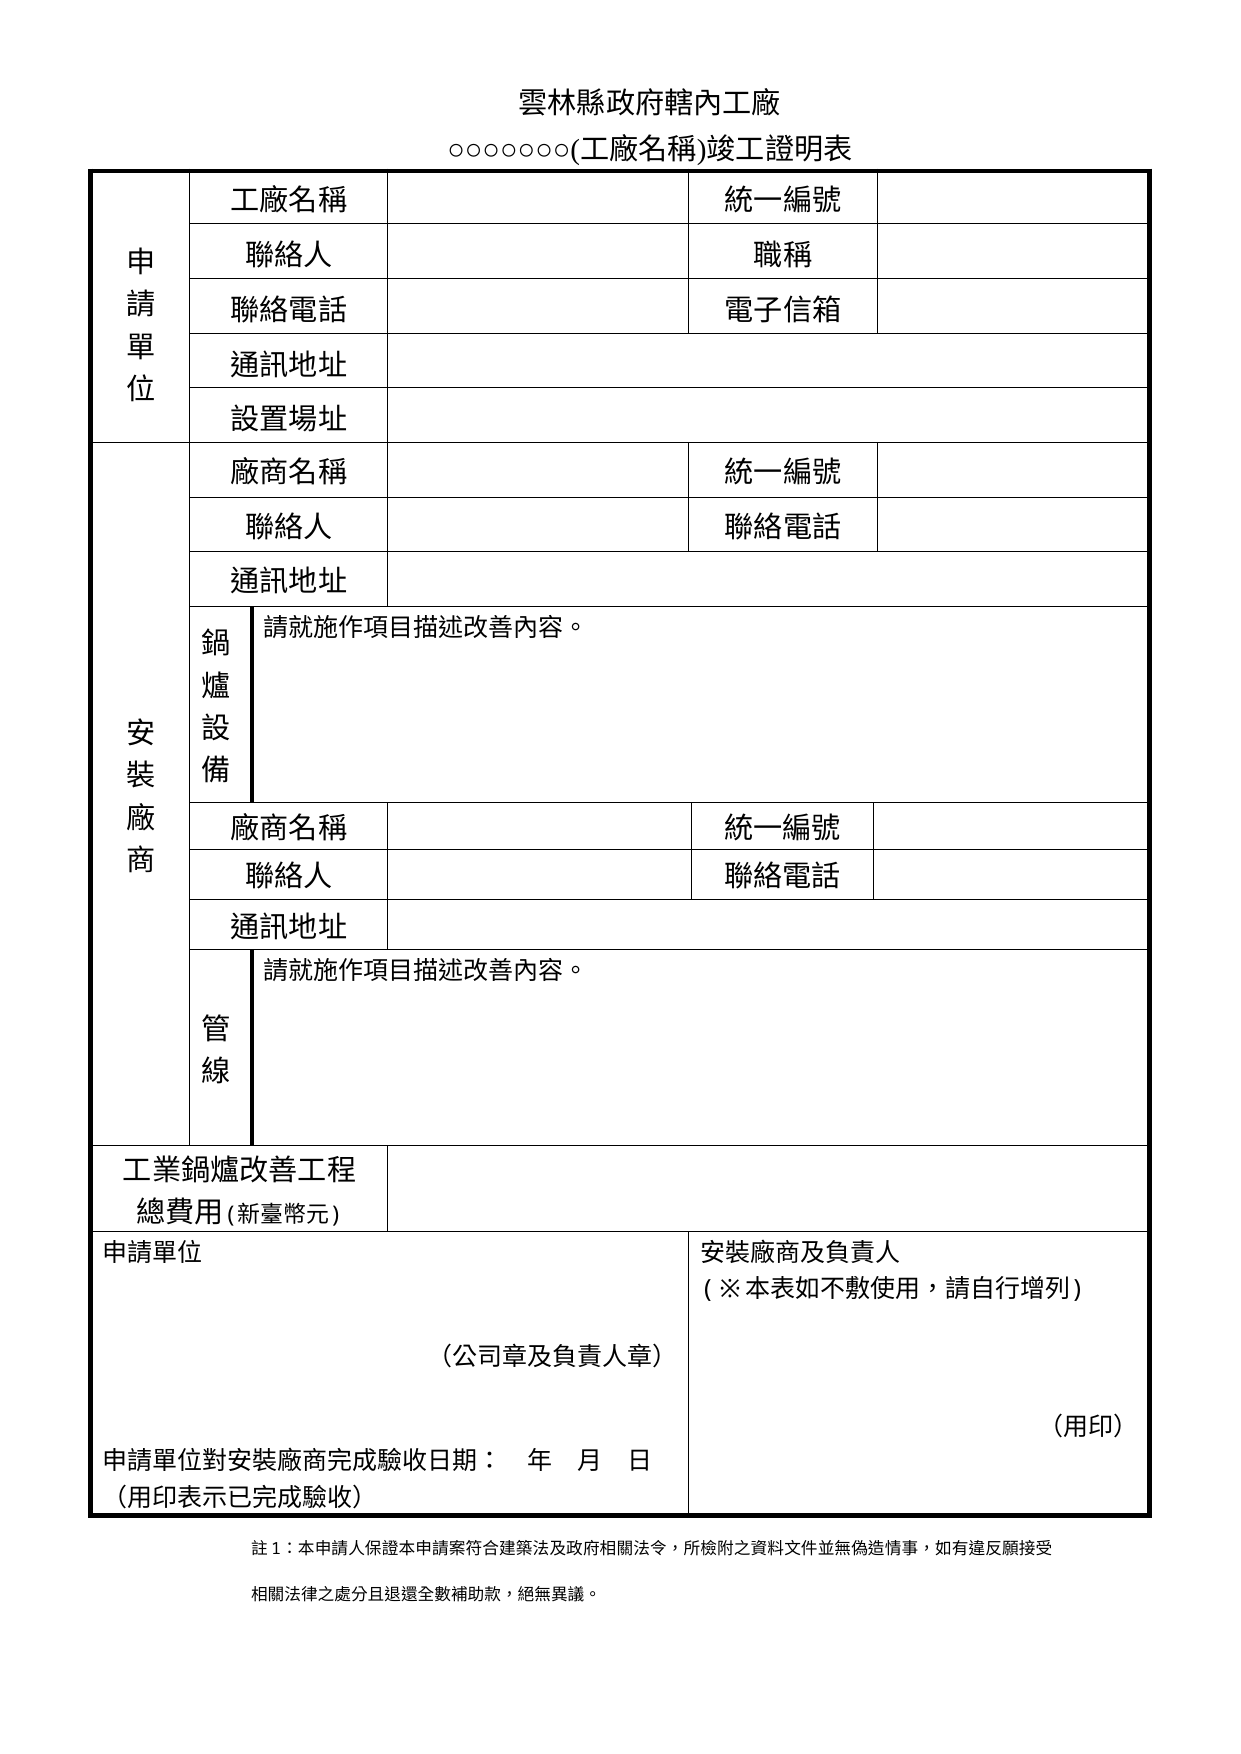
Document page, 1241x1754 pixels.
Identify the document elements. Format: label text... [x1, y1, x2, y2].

table_header 申請單位 [93, 173, 189, 442]
table_cell [388, 552, 1147, 606]
table_cell 申請單位 （公司章及負責人章） 申請單位對安裝廠商完成驗收日期： 年 月 日 （用印表示已完成驗收） [93, 1232, 688, 1513]
table_cell 安裝廠商 [93, 443, 189, 1145]
table_cell 工業鍋爐改善工程 總費用(新臺幣元) [93, 1146, 387, 1231]
table_cell [388, 850, 691, 899]
table_cell 聯絡電話 [689, 498, 877, 551]
table_cell [388, 224, 688, 278]
table_cell 統一編號 [689, 443, 877, 497]
table_cell [388, 803, 691, 848]
table_cell 電子信箱 [689, 279, 877, 332]
table_cell 管線 [190, 950, 250, 1145]
table_cell [388, 498, 688, 551]
table_cell [388, 388, 1147, 442]
table_cell 設置場址 [190, 388, 387, 442]
table_cell 聯絡電話 [190, 279, 387, 332]
table_cell 聯絡人 [190, 498, 387, 551]
table_cell [388, 279, 688, 332]
table_cell 鍋爐 設備 [190, 607, 250, 802]
text ○○○○○○○(工廠名稱)竣工證明表 [246, 123, 1053, 168]
table_cell 通訊地址 [190, 900, 387, 949]
table_header 統一編號 [689, 173, 877, 223]
table_header [388, 173, 688, 223]
table_cell 聯絡人 [190, 850, 387, 899]
table_cell [388, 334, 1147, 387]
table_cell [878, 224, 1147, 278]
table_cell 職稱 [689, 224, 877, 278]
text 雲林縣政府轄內工廠 [246, 77, 1053, 123]
table_header [878, 173, 1147, 223]
table_cell 通訊地址 [190, 334, 387, 387]
text 註1：本申請人保證本申請案符合建築法及政府相關法令，所檢附之資料文件並無偽造情事，如有違反願接受相關法律之處分且退還全數補助款，絕無異議。 [251, 1518, 1053, 1610]
table_cell 請就施作項目描述改善內容。 [254, 950, 1147, 1145]
table_cell [874, 803, 1147, 848]
table_cell [878, 443, 1147, 497]
table_cell 統一編號 [692, 803, 873, 848]
table_cell 聯絡電話 [692, 850, 873, 899]
table_cell [878, 498, 1147, 551]
table_cell [878, 279, 1147, 332]
table_cell [388, 900, 1147, 949]
table_cell 廠商名稱 [190, 443, 387, 497]
table_cell [388, 1146, 1147, 1231]
table_cell 廠商名稱 [190, 803, 387, 848]
table_cell 通訊地址 [190, 552, 387, 606]
table_cell [388, 443, 688, 497]
table_cell 安裝廠商及負責人 (※本表如不敷使用，請自行增列) （用印） [689, 1232, 1147, 1513]
table_header 工廠名稱 [190, 173, 387, 223]
table_cell 聯絡人 [190, 224, 387, 278]
table_cell 請就施作項目描述改善內容。 [254, 607, 1147, 802]
table_cell [874, 850, 1147, 899]
